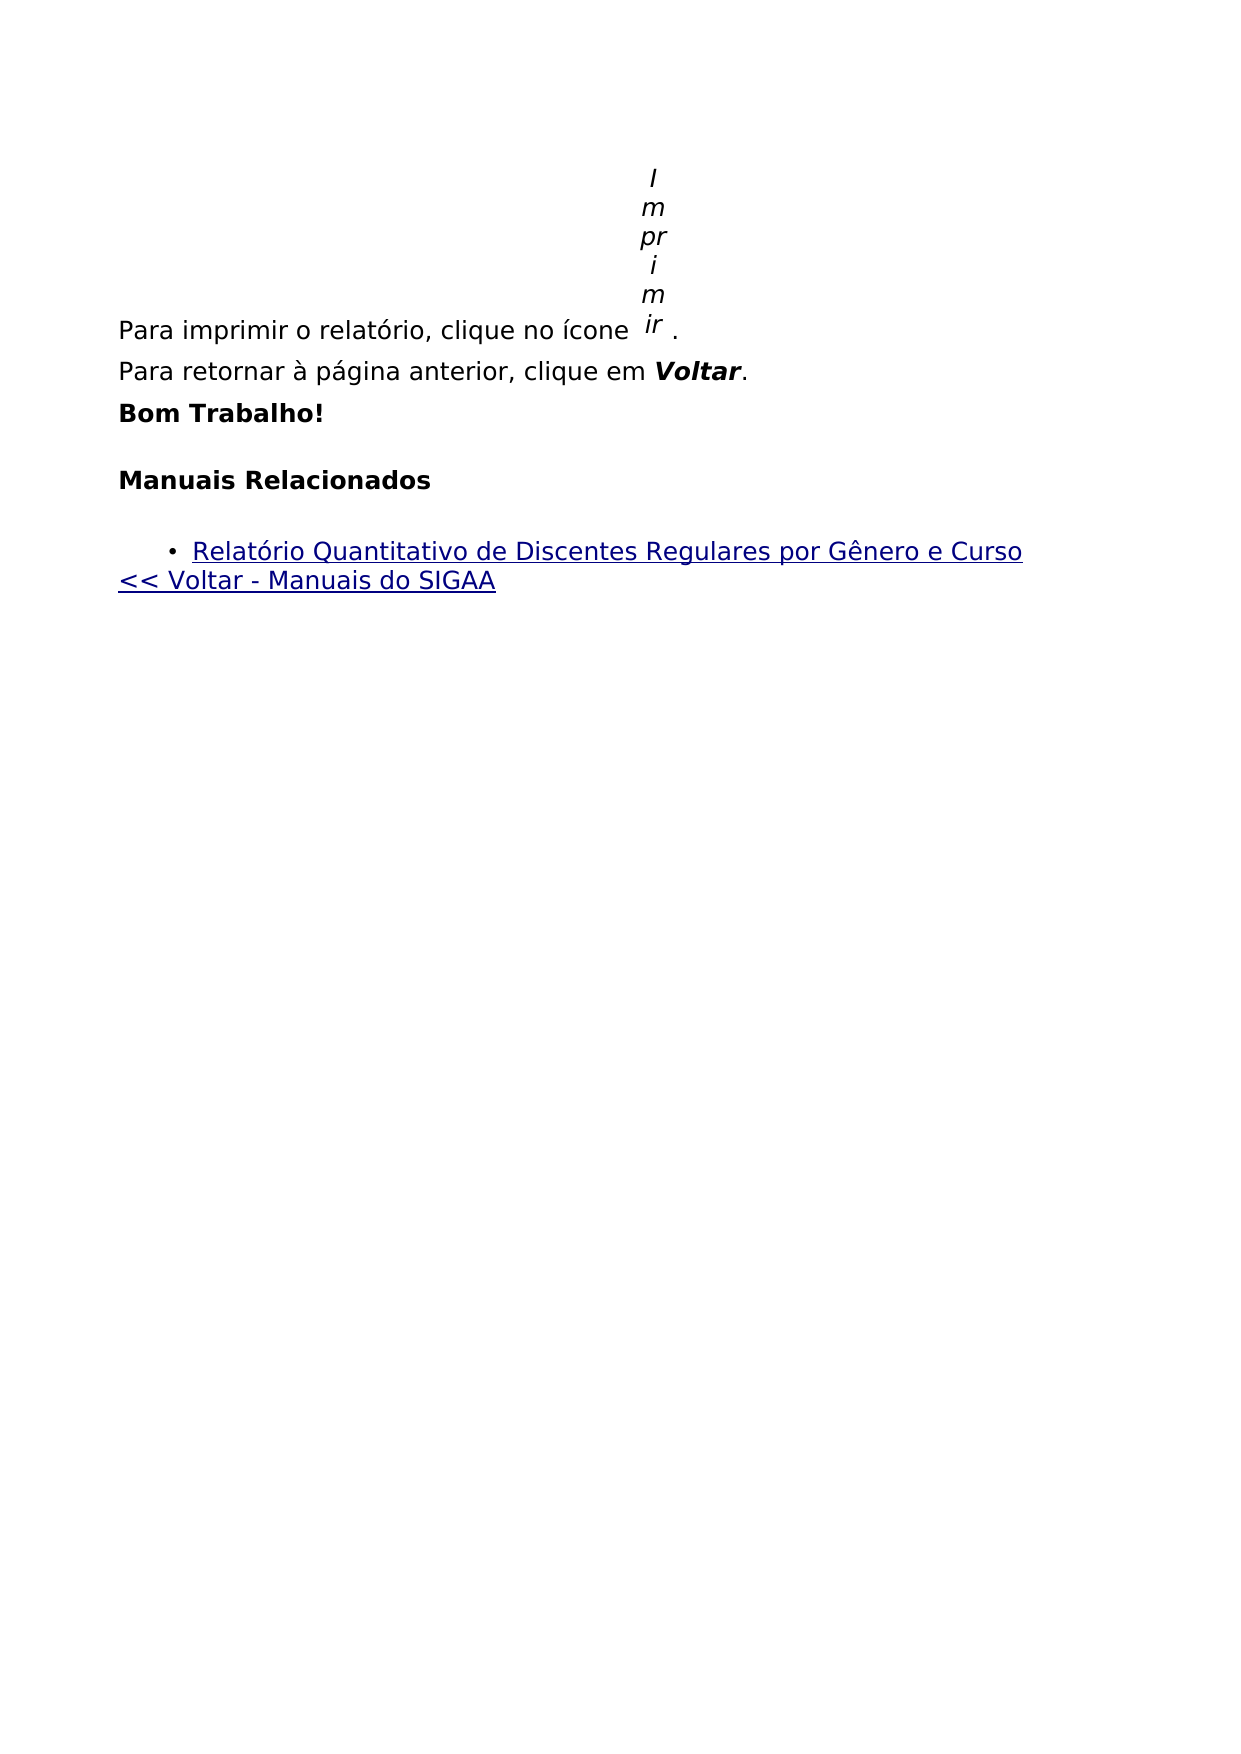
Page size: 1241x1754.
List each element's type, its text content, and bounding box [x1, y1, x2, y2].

text << Voltar - Manuais do SIGAA [118, 566, 1122, 595]
text Para imprimir o relatório, clique no ícone . [118, 118, 1122, 345]
text Imprimir [638, 131, 671, 339]
text Para retornar à página anterior, clique em Voltar. [118, 357, 1122, 387]
list Relatório Quantitativo de Discentes Regulares por Gênero e Curso [177, 537, 1122, 566]
subtitle Manuais Relacionados [118, 466, 1122, 495]
text Bom Trabalho! [118, 399, 1122, 428]
